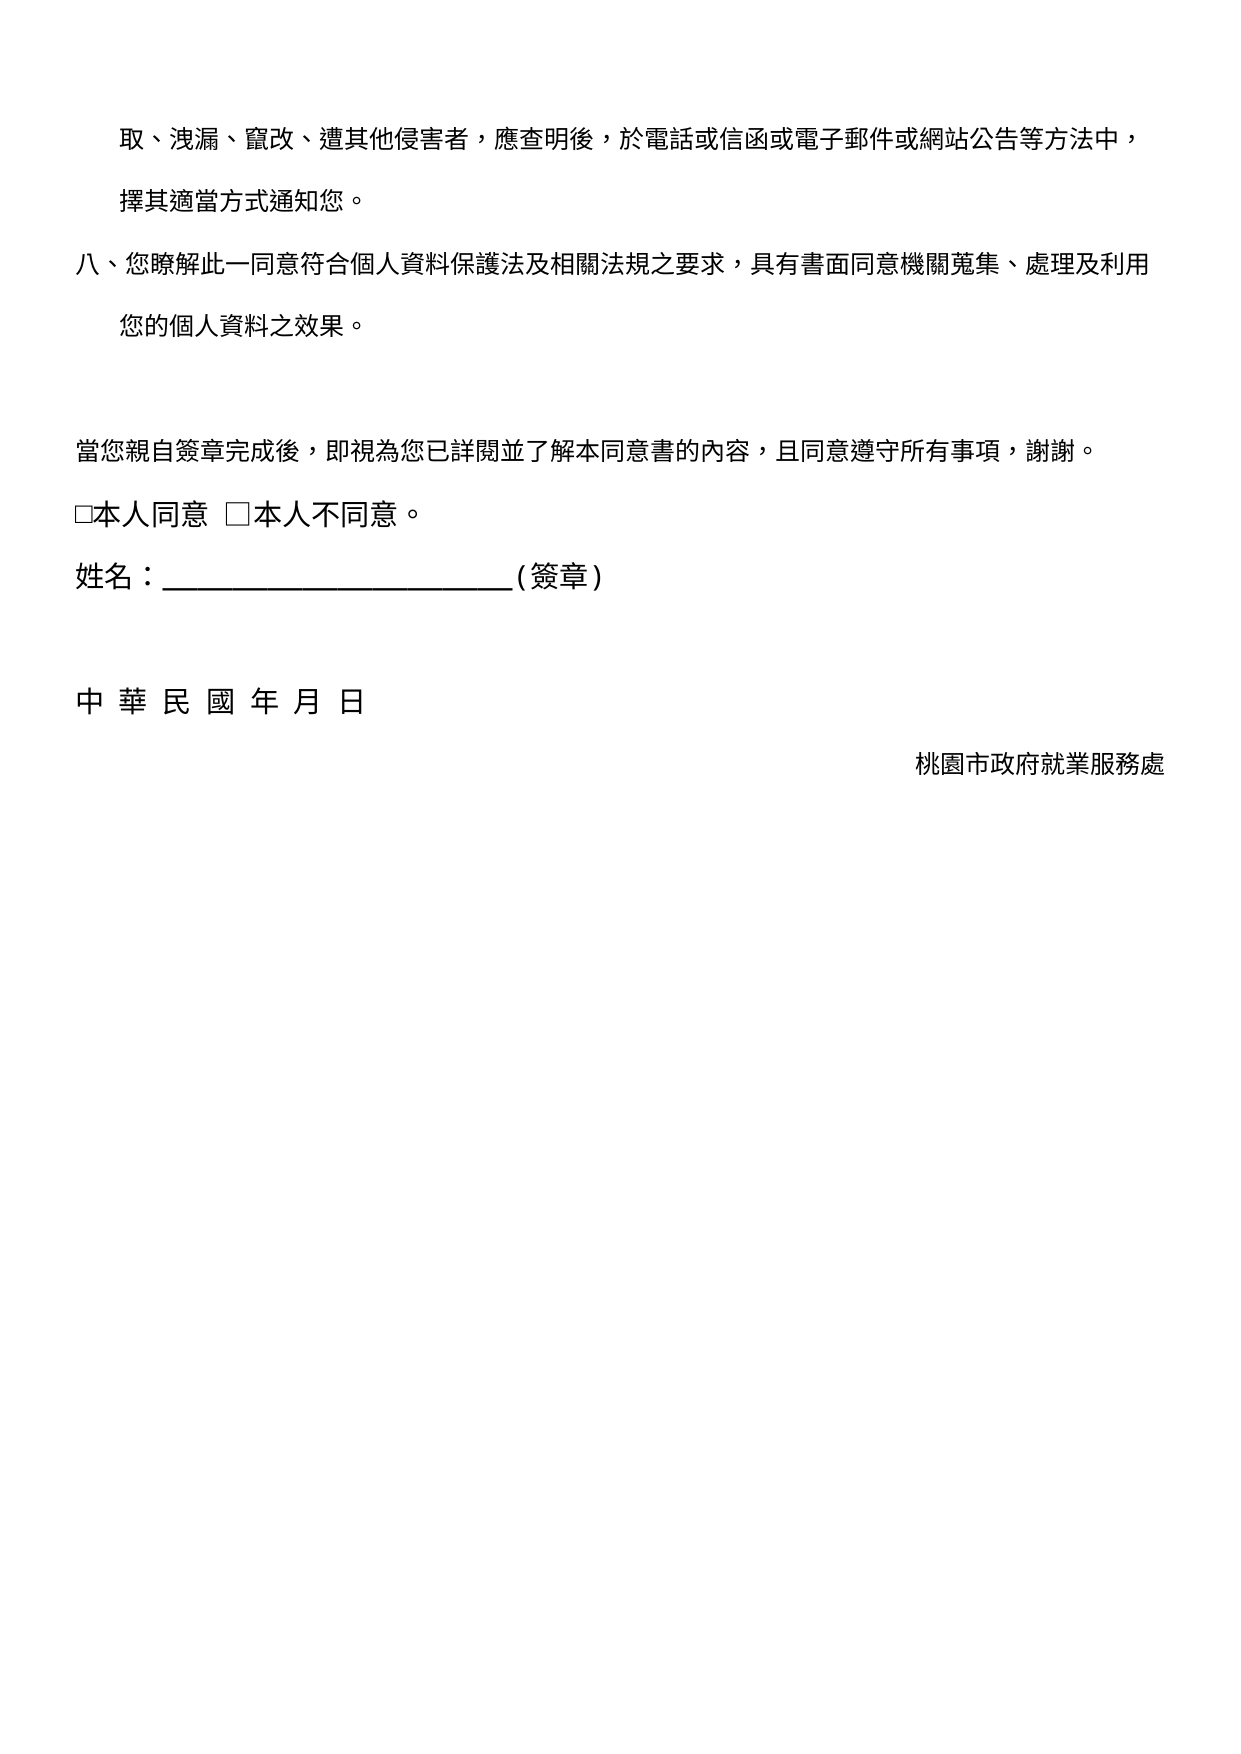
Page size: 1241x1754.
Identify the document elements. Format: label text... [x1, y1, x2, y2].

text 中 華 民 國 年 月 日 [75, 658, 1165, 721]
text 八、您瞭解此一同意符合個人資料保護法及相關法規之要求，具有書面同意機關蒐集、處理及利用您的個人資料之效果。 [75, 221, 1165, 346]
text □本人同意 □本人不同意。 [75, 471, 1165, 533]
text 桃園市政府就業服務處 [75, 721, 1165, 783]
text 當您親自簽章完成後，即視為您已詳閱並了解本同意書的內容，且同意遵守所有事項，謝謝。 [75, 408, 1165, 471]
text 取、洩漏、竄改、遭其他侵害者，應查明後，於電話或信函或電子郵件或網站公告等方法中，擇其適當方式通知您。 [75, 96, 1165, 221]
text 姓名：____________________(簽章) [75, 533, 1165, 596]
